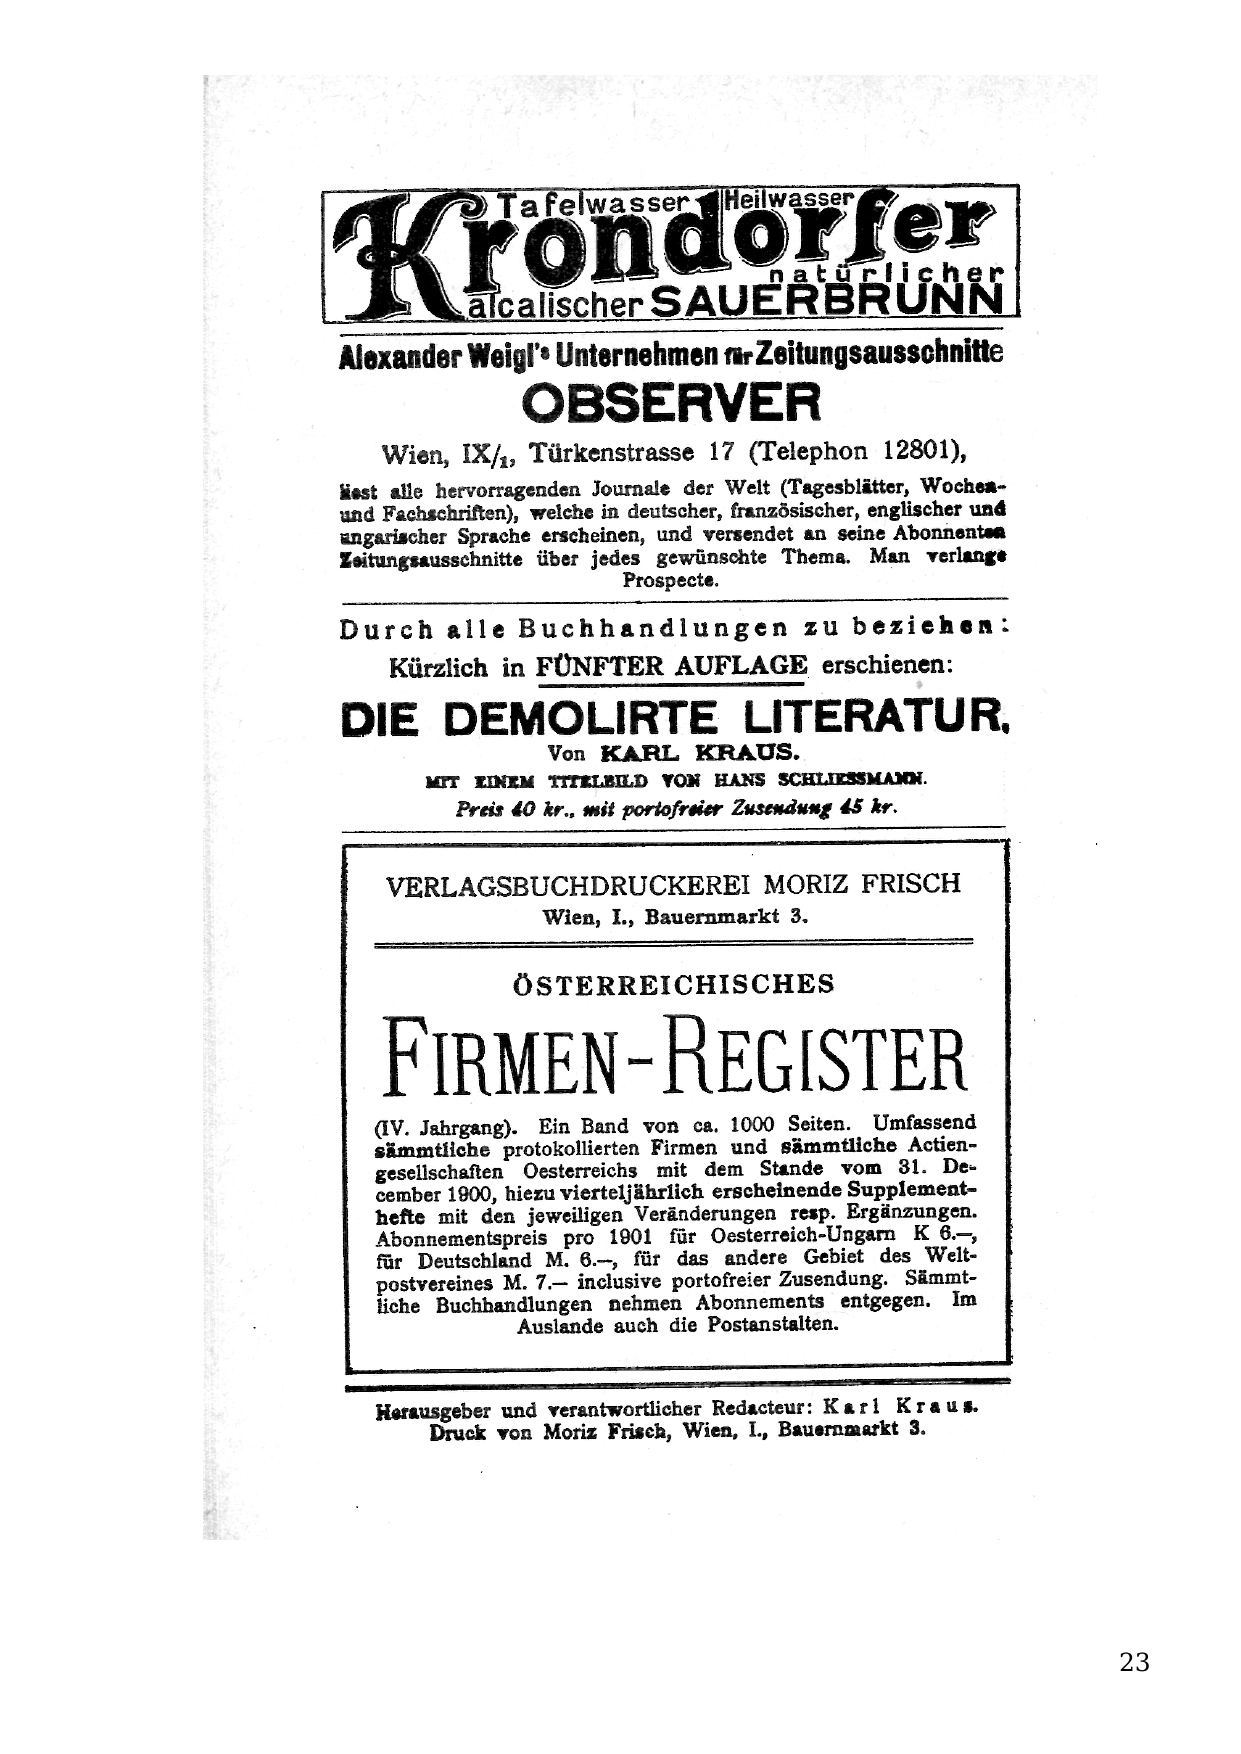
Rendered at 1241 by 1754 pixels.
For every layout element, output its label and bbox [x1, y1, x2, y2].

picture [203, 75, 1098, 1540]
